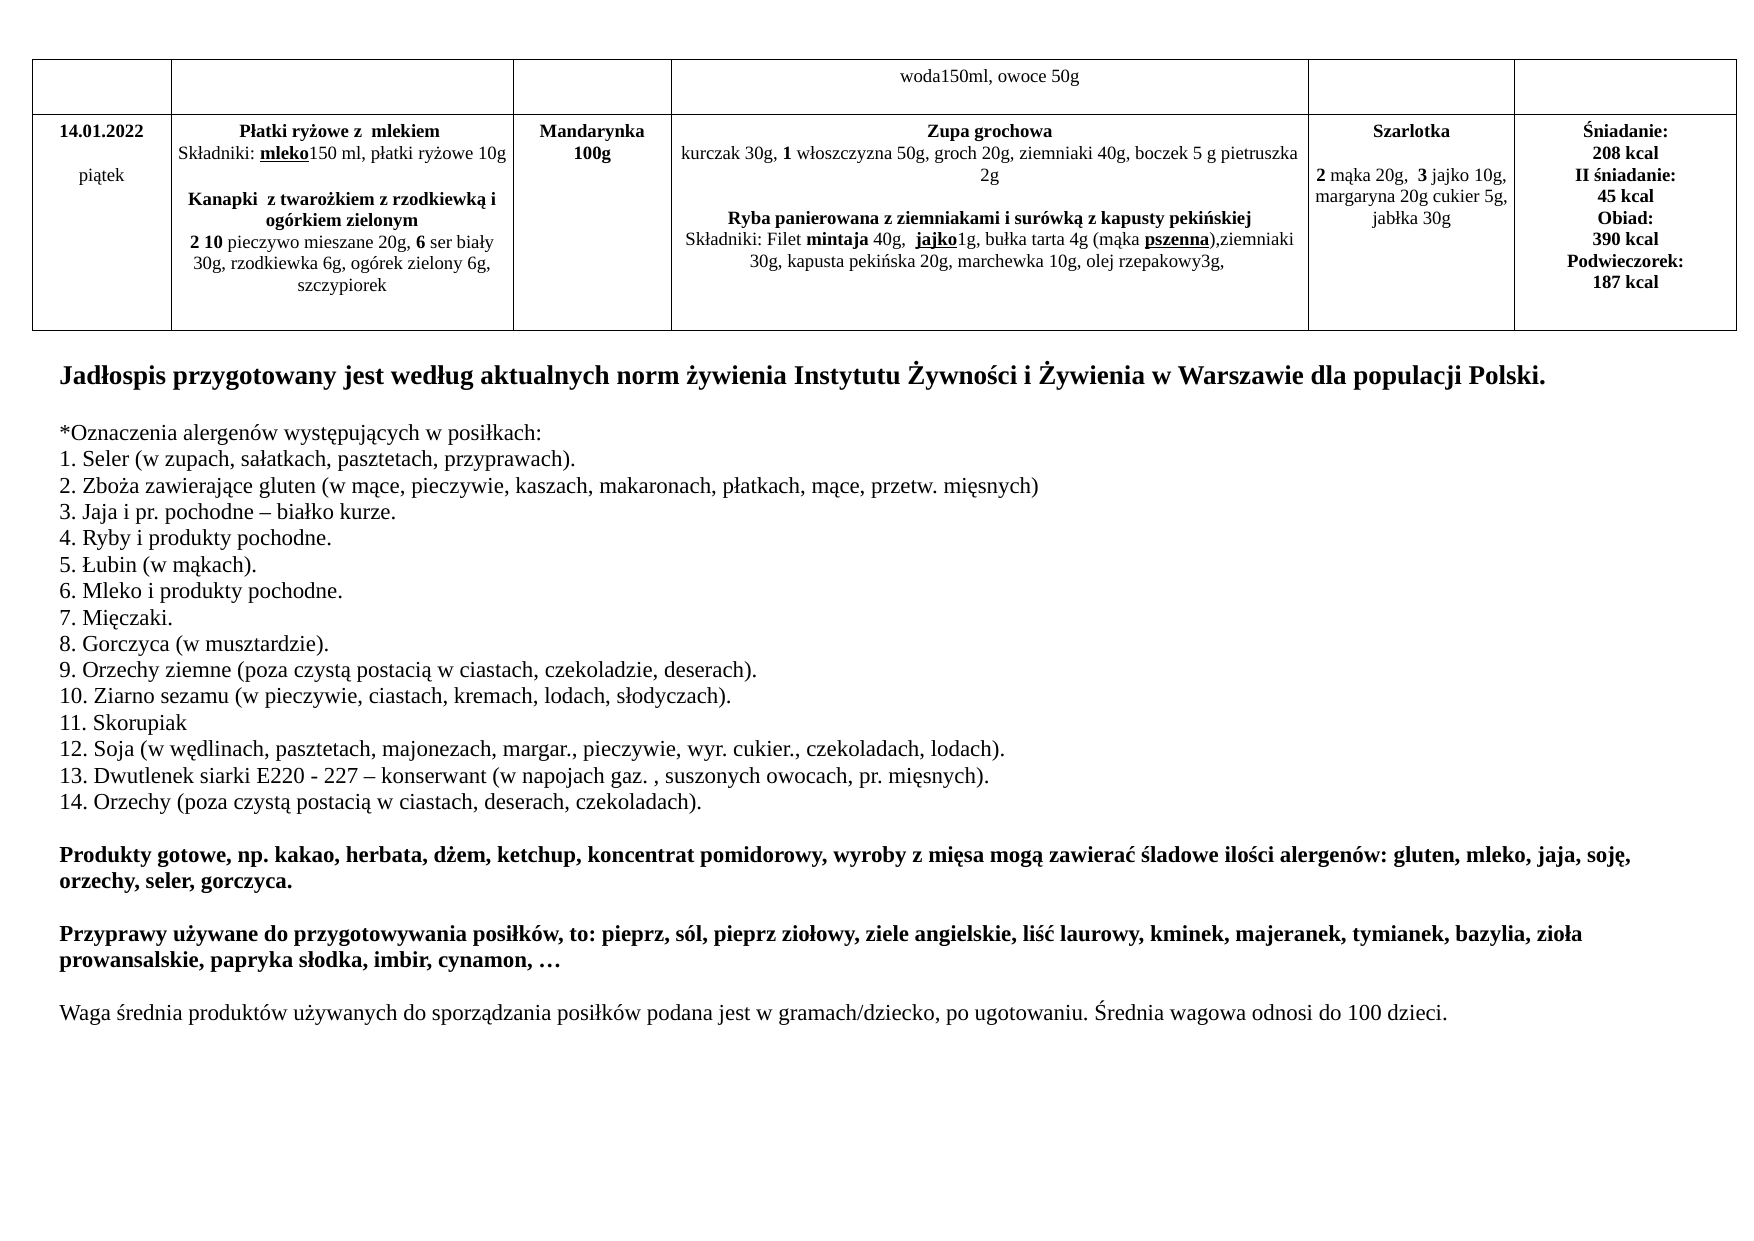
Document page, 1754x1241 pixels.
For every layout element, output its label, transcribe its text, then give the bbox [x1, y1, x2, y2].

table_cell Płatki ryżowe z mlekiem Składniki: mleko150 ml, płatki ryżowe 10g Kanapki z twarożkiem z rzodkiewką i ogórkiem zielonym 2 10 pieczywo mieszane 20g, 6 ser biały 30g, rzodkiewka 6g, ogórek zielony 6g, szczypiorek [172, 115, 513, 330]
text 4. Ryby i produkty pochodne. [59, 524, 1695, 551]
table_cell [172, 60, 513, 114]
table_cell Zupa grochowa kurczak 30g, 1 włoszczyzna 50g, groch 20g, ziemniaki 40g, boczek 5 g pietruszka 2g Ryba panierowana z ziemniakami i surówką z kapusty pekińskiej Składniki: Filet mintaja 40g, jajko1g, bułka tarta 4g (mąka pszenna),ziemniaki 30g, kapusta pekińska 20g, marchewka 10g, olej rzepakowy3g, [672, 115, 1308, 330]
text 1. Seler (w zupach, sałatkach, pasztetach, przyprawach). [59, 445, 1695, 472]
table_cell [33, 60, 171, 114]
text Jadłospis przygotowany jest według aktualnych norm żywienia Instytutu Żywności i Żywienia w Warszawie dla populacji Polski. [59, 359, 1695, 390]
text 7. Mięczaki. [59, 603, 1695, 630]
text Produkty gotowe, np. kakao, herbata, dżem, ketchup, koncentrat pomidorowy, wyroby z mięsa mogą zawierać śladowe ilości alergenów: gluten, mleko, jaja, soję, orzechy, seler, gorczyca. [59, 841, 1695, 893]
text *Oznaczenia alergenów występujących w posiłkach: [59, 419, 1695, 445]
text 13. Dwutlenek siarki E220 - 227 – konserwant (w napojach gaz. , suszonych owocach, pr. mięsnych). [59, 762, 1695, 788]
text 3. Jaja i pr. pochodne – białko kurze. [59, 498, 1695, 524]
text 5. Łubin (w mąkach). [59, 551, 1695, 577]
text 11. Skorupiak [59, 709, 1695, 735]
text 12. Soja (w wędlinach, pasztetach, majonezach, margar., pieczywie, wyr. cukier., czekoladach, lodach). [59, 735, 1695, 762]
text 14. Orzechy (poza czystą postacią w ciastach, deserach, czekoladach). [59, 788, 1695, 814]
text 6. Mleko i produkty pochodne. [59, 577, 1695, 603]
text 9. Orzechy ziemne (poza czystą postacią w ciastach, czekoladzie, deserach). [59, 656, 1695, 683]
text Waga średnia produktów używanych do sporządzania posiłków podana jest w gramach/dziecko, po ugotowaniu. Średnia wagowa odnosi do 100 dzieci. [59, 999, 1695, 1025]
table_cell woda150ml, owoce 50g [672, 60, 1308, 114]
table_cell [1515, 60, 1736, 114]
text 10. Ziarno sezamu (w pieczywie, ciastach, kremach, lodach, słodyczach). [59, 683, 1695, 709]
table_cell Mandarynka 100g [514, 115, 671, 330]
table_cell [1309, 60, 1514, 114]
text 2. Zboża zawierające gluten (w mące, pieczywie, kaszach, makaronach, płatkach, mące, przetw. mięsnych) [59, 472, 1695, 498]
table_cell Śniadanie: 208 kcal II śniadanie: 45 kcal Obiad: 390 kcal Podwieczorek: 187 kcal [1515, 115, 1736, 330]
table_cell 14.01.2022 piątek [33, 115, 171, 330]
text Przyprawy używane do przygotowywania posiłków, to: pieprz, sól, pieprz ziołowy, ziele angielskie, liść laurowy, kminek, majeranek, tymianek, bazylia, zioła prowansalskie, papryka słodka, imbir, cynamon, … [59, 920, 1695, 972]
text 8. Gorczyca (w musztardzie). [59, 630, 1695, 656]
table_cell [514, 60, 671, 114]
table_cell Szarlotka 2 mąka 20g, 3 jajko 10g, margaryna 20g cukier 5g, jabłka 30g [1309, 115, 1514, 330]
